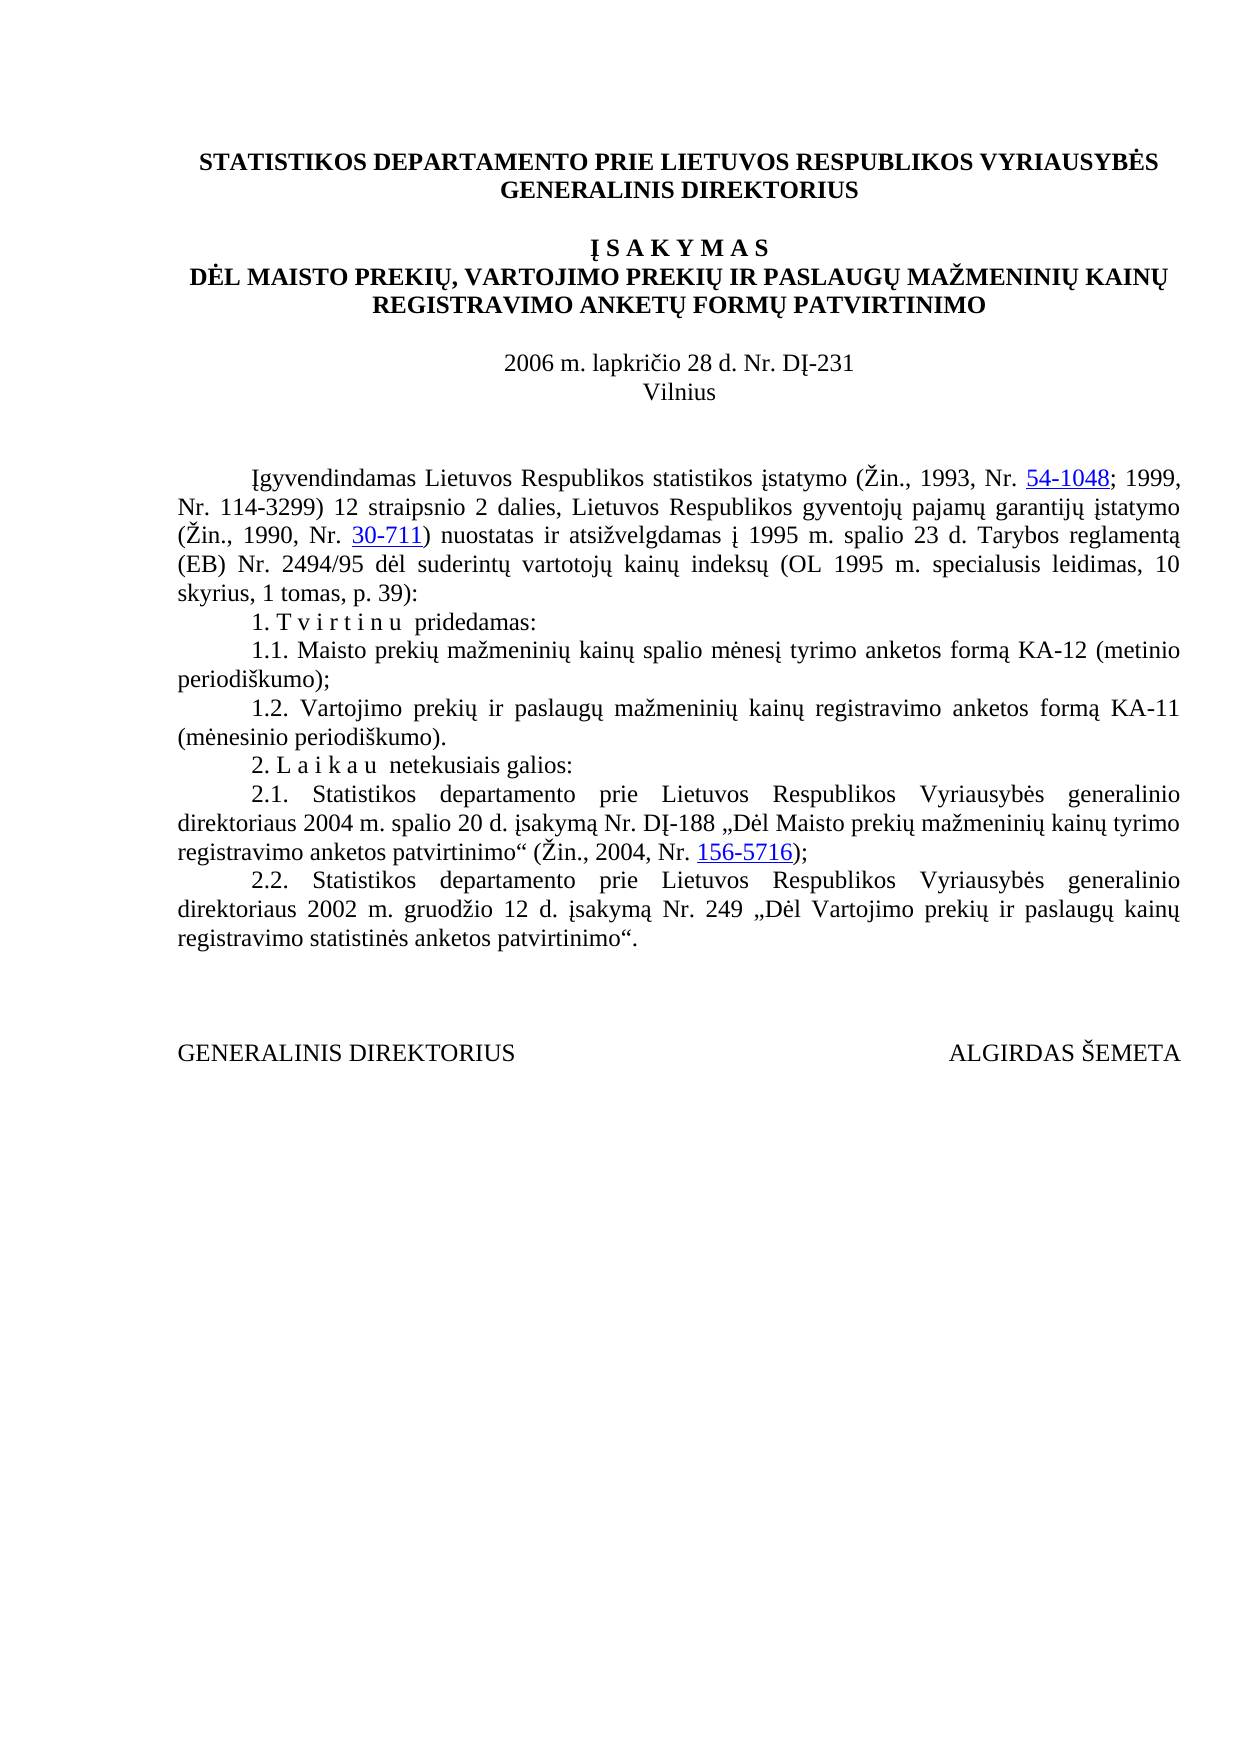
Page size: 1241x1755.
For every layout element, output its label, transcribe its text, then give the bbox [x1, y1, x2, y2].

text DĖL MAISTO PREKIŲ, VARTOJIMO PREKIŲ IR PASLAUGŲ MAŽMENINIŲ KAINŲ REGISTRAVIMO ANKETŲ FORMŲ PATVIRTINIMO [177, 262, 1181, 319]
text STATISTIKOS DEPARTAMENTO PRIE LIETUVOS RESPUBLIKOS VYRIAUSYBĖS GENERALINIS DIREKTORIUS [177, 147, 1181, 204]
text 2.2. Statistikos departamento prie Lietuvos Respublikos Vyriausybės generalinio direktoriaus 2002 m. gruodžio 12 d. įsakymą Nr. 249 „Dėl Vartojimo prekių ir paslaugų kainų registravimo statistinės anketos patvirtinimo“. [177, 866, 1181, 952]
text 2006 m. lapkričio 28 d. Nr. DĮ-231 [177, 348, 1181, 377]
text 1. Tvirtinu pridedamas: [177, 607, 1181, 636]
text Į S A K Y M A S [177, 233, 1181, 262]
text 1.1. Maisto prekių mažmeninių kainų spalio mėnesį tyrimo anketos formą KA-12 (metinio periodiškumo); [177, 636, 1181, 693]
text 1.2. Vartojimo prekių ir paslaugų mažmeninių kainų registravimo anketos formą KA-11 (mėnesinio periodiškumo). [177, 693, 1181, 751]
text Įgyvendindamas Lietuvos Respublikos statistikos įstatymo (Žin., 1993, Nr. 54-1048; 1999, Nr. 114-3299) 12 straipsnio 2 dalies, Lietuvos Respublikos gyventojų pajamų garantijų įstatymo (Žin., 1990, Nr. 30-711) nuostatas ir atsižvelgdamas į 1995 m. spalio 23 d. Tarybos reglamentą (EB) Nr. 2494/95 dėl suderintų vartotojų kainų indeksų (OL 1995 m. specialusis leidimas, 10 skyrius, 1 tomas, p. 39): [177, 463, 1181, 607]
text 2.1. Statistikos departamento prie Lietuvos Respublikos Vyriausybės generalinio direktoriaus 2004 m. spalio 20 d. įsakymą Nr. DĮ-188 „Dėl Maisto prekių mažmeninių kainų tyrimo registravimo anketos patvirtinimo“ (Žin., 2004, Nr. 156-5716); [177, 779, 1181, 866]
text GENERALINIS DIREKTORIUS ALGIRDAS ŠEMETA [177, 1038, 1181, 1067]
text 2. Laikau netekusiais galios: [177, 751, 1181, 779]
text Vilnius [177, 377, 1181, 406]
